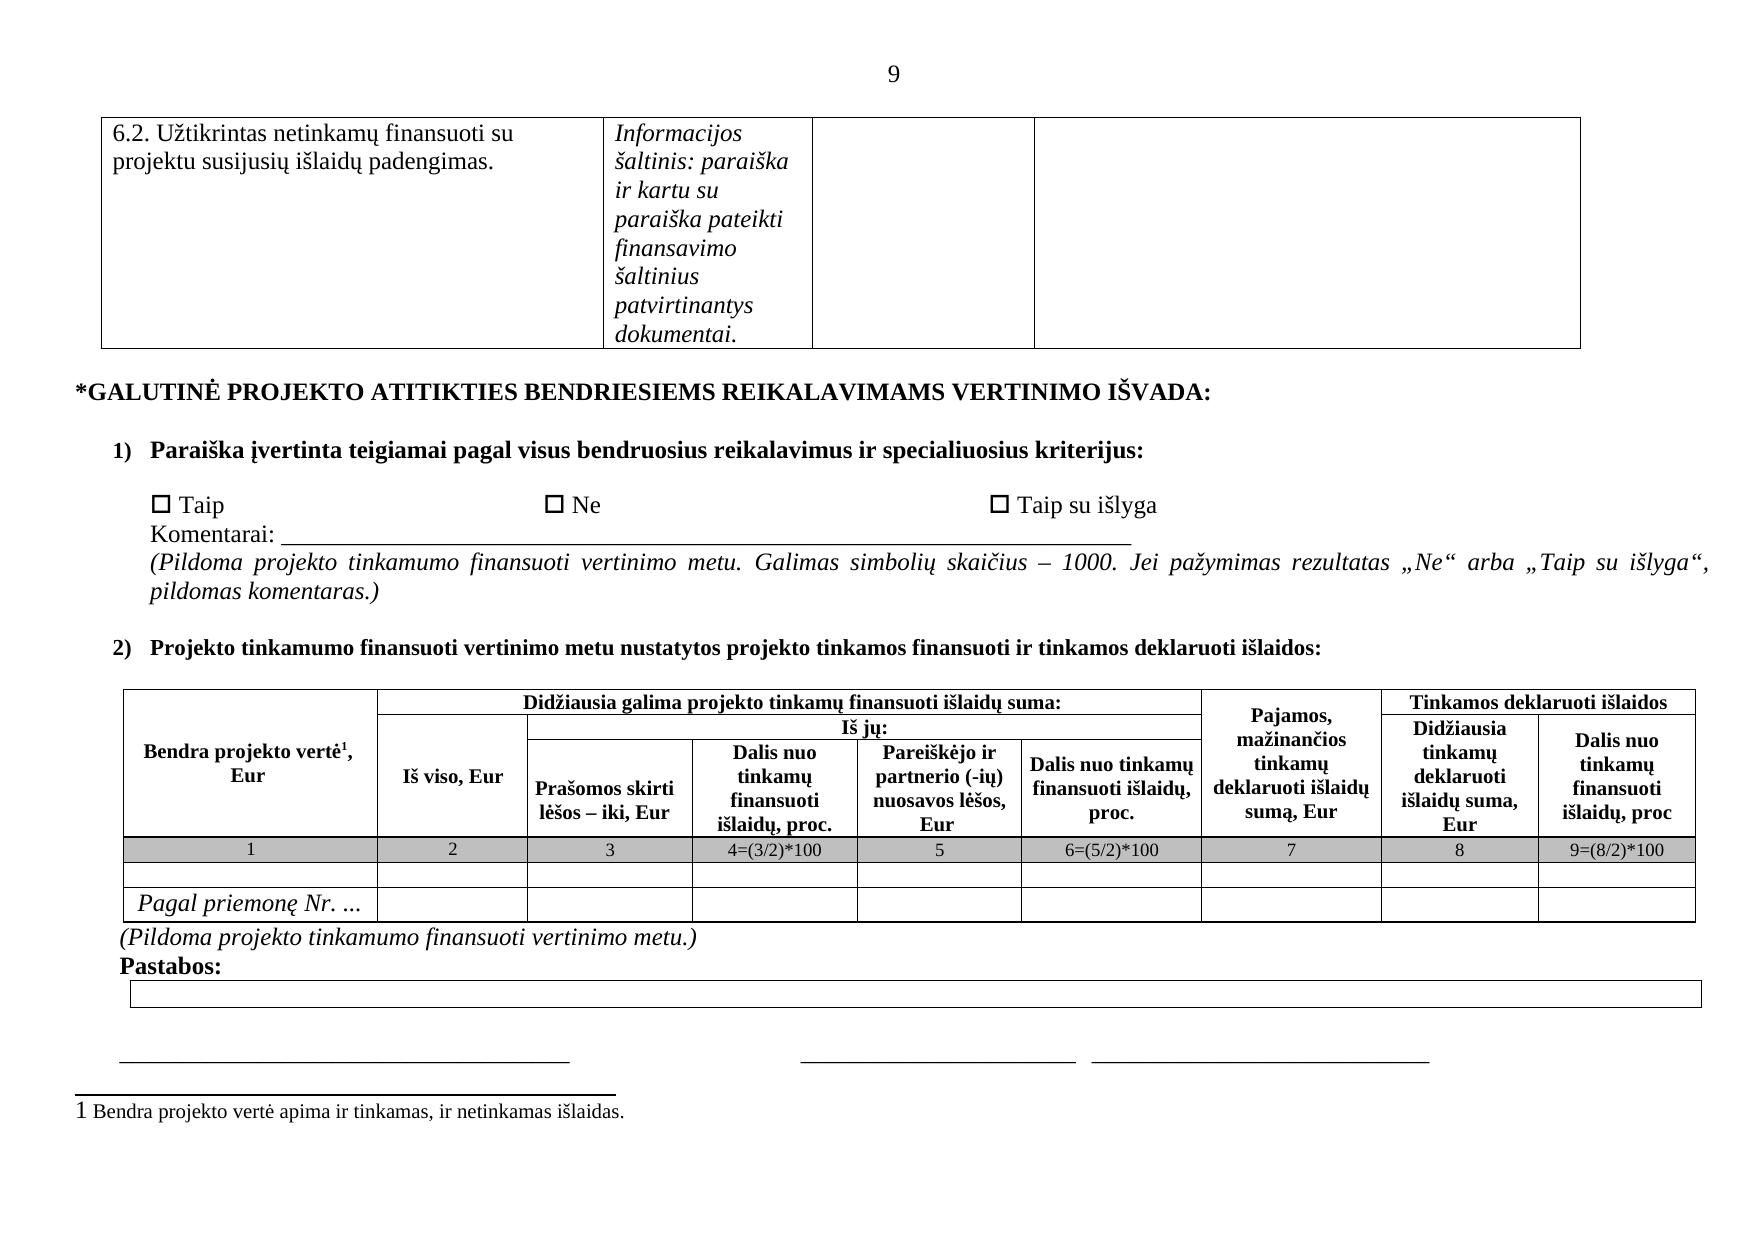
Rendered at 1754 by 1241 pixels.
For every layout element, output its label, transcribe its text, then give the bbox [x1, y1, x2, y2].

table_cell [1202, 888, 1381, 921]
table_cell [693, 888, 857, 921]
table_cell Dalis nuo tinkamų finansuoti išlaidų, proc [1539, 715, 1695, 836]
table_cell Prašomos skirti lėšos – iki, Eur [528, 740, 692, 836]
table_cell 1 [124, 838, 377, 862]
table_header Pajamos, mažinančios tinkamų deklaruoti išlaidų sumą, Eur [1202, 690, 1381, 836]
text ____________________________________ ______________________ ___________________________ [119, 1037, 1713, 1066]
table_cell Iš viso, Eur [378, 715, 527, 836]
text □ Taip □ Ne □ Taip su išlyga [150, 490, 1713, 519]
text Pastabos: [119, 951, 1713, 980]
table_cell Dalis nuo tinkamų finansuoti išlaidų, proc. [693, 740, 857, 836]
table_cell Pagal priemonę Nr. ... [124, 888, 377, 921]
table_cell Pareiškėjo ir partnerio (-ių) nuosavos lėšos, Eur [858, 740, 1021, 836]
table_cell [1022, 888, 1201, 921]
text 2) Projekto tinkamumo finansuoti vertinimo metu nustatytos projekto tinkamos finansuoti ir tinkamos deklaruoti išlaidos: [112, 634, 1713, 660]
table_cell [1539, 863, 1695, 887]
table_cell 5 [858, 838, 1021, 862]
table_cell [1382, 863, 1538, 887]
table_cell [1022, 863, 1201, 887]
table_cell [813, 118, 1034, 348]
text *GALUTINĖ PROJEKTO ATITIKTIES BENDRIESIEMS REIKALAVIMAMS VERTINIMO IŠVADA: [75, 377, 1713, 406]
table_cell Iš jų: [528, 715, 1201, 739]
text Komentarai: ____________________________________________________________________ [150, 519, 1713, 547]
table_cell [858, 888, 1021, 921]
table_cell 9=(8/2)*100 [1539, 838, 1695, 862]
table_header Tinkamos deklaruoti išlaidos [1382, 690, 1695, 714]
table_cell Didžiausia tinkamų deklaruoti išlaidų suma, Eur [1382, 715, 1538, 836]
table_cell 7 [1202, 838, 1381, 862]
table_cell 6=(5/2)*100 [1022, 838, 1201, 862]
table_cell 2 [378, 838, 527, 862]
table_header [131, 981, 1701, 1007]
table_cell [1035, 118, 1580, 348]
table_cell [378, 888, 527, 921]
table_cell [528, 888, 692, 921]
table_cell Informacijos šaltinis: paraiška ir kartu su paraiška pateikti finansavimo šaltinius patvirtinantys dokumentai. [604, 118, 812, 348]
text (Pildoma projekto tinkamumo finansuoti vertinimo metu. Galimas simbolių skaičius – 1000. Jei pažymimas rezultatas „Ne“ arba „Taip su išlyga“, pildomas komentaras.) [150, 547, 1713, 605]
table_cell 3 [528, 838, 692, 862]
table_cell [1539, 888, 1695, 921]
table_cell [1382, 888, 1538, 921]
table_cell [1202, 863, 1381, 887]
table_header Didžiausia galima projekto tinkamų finansuoti išlaidų suma: [378, 690, 1201, 714]
table_cell [528, 863, 692, 887]
table_cell [378, 863, 527, 887]
table_cell [124, 863, 377, 887]
table_cell [693, 863, 857, 887]
table_cell [858, 863, 1021, 887]
table_header Bendra projekto vertė, Eur [124, 690, 377, 836]
table_cell 6.2. Užtikrintas netinkamų finansuoti su projektu susijusių išlaidų padengimas. [102, 118, 603, 348]
text (Pildoma projekto tinkamumo finansuoti vertinimo metu.) [119, 922, 1713, 951]
table_cell 4=(3/2)*100 [693, 838, 857, 862]
table_cell Dalis nuo tinkamų finansuoti išlaidų, proc. [1022, 740, 1201, 836]
table_cell 8 [1382, 838, 1538, 862]
text 1) Paraiška įvertinta teigiamai pagal visus bendruosius reikalavimus ir specialiuosius kriterijus: [112, 435, 1713, 464]
